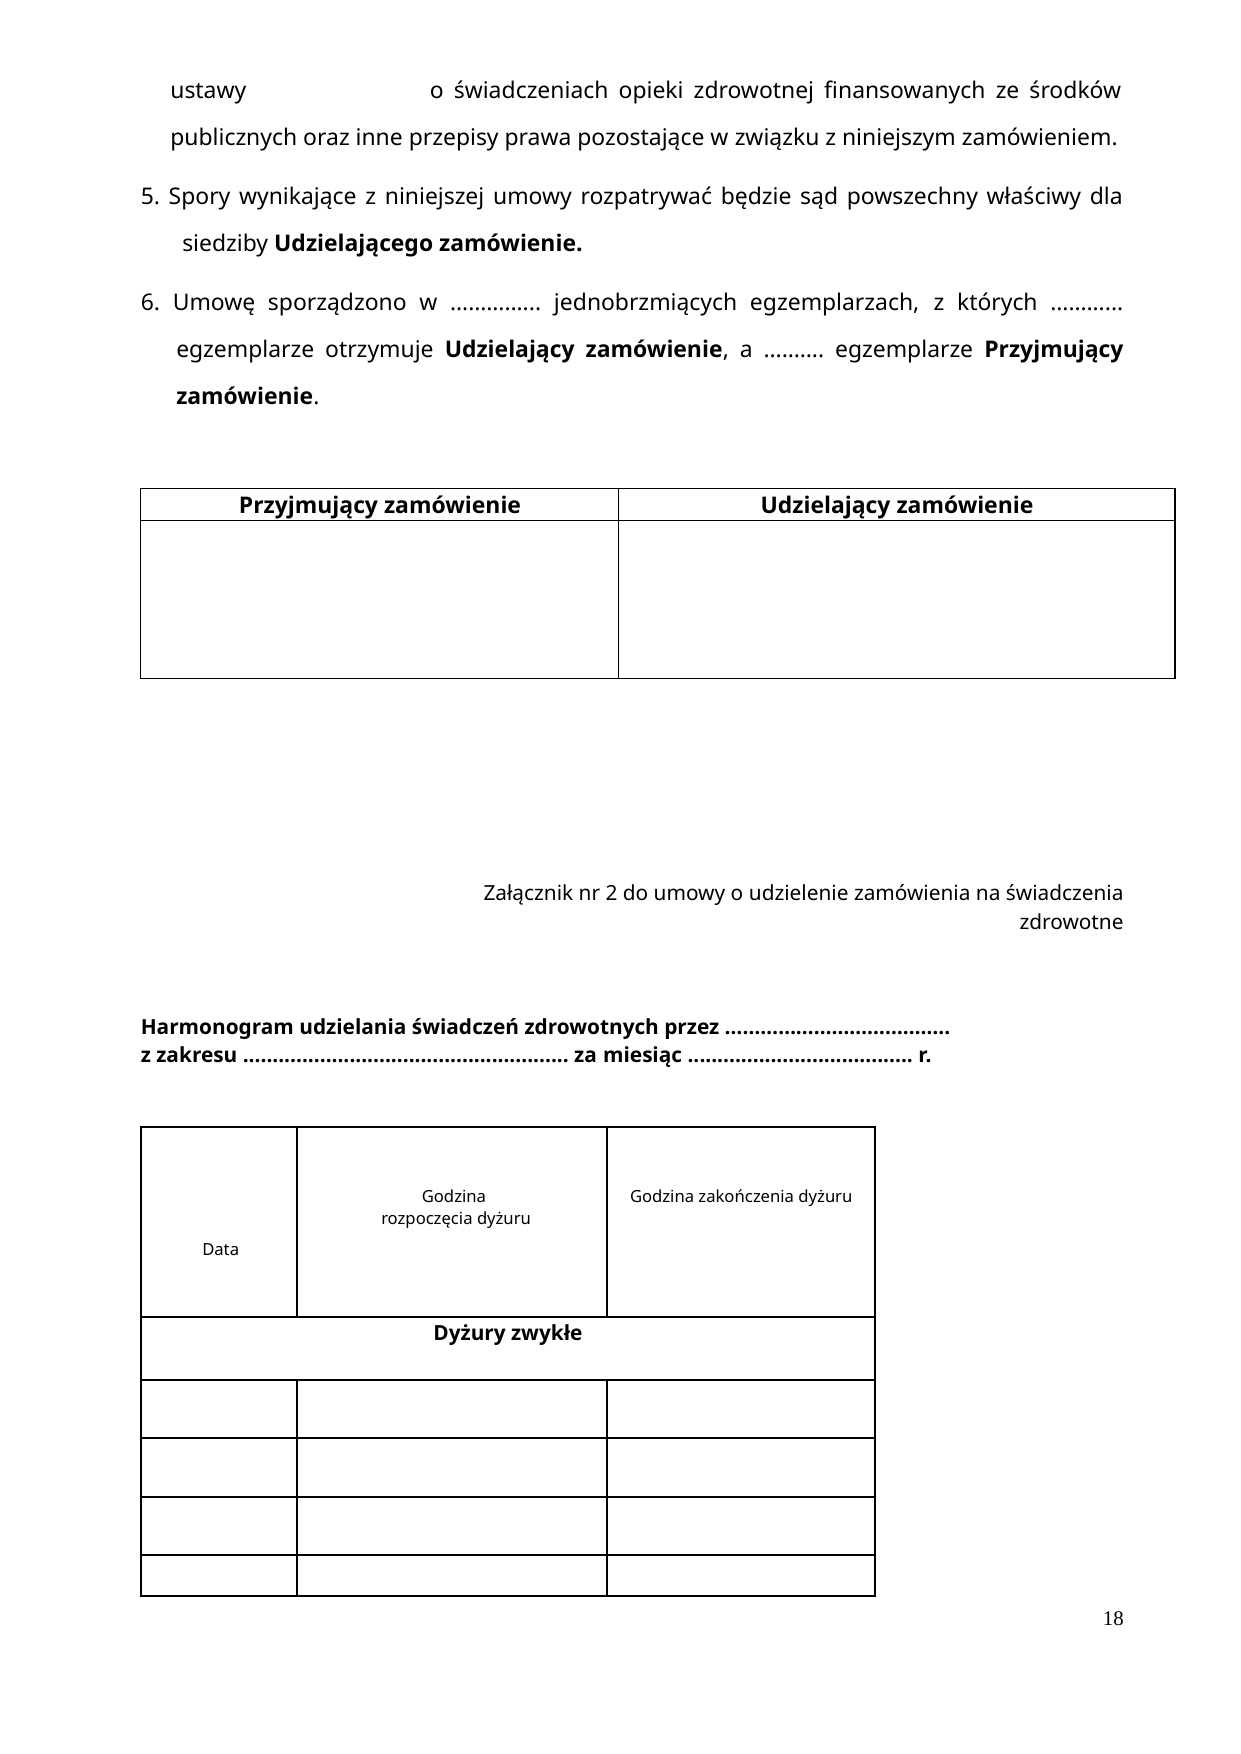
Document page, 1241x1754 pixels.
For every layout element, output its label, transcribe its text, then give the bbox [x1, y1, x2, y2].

text 6. Umowę sporządzono w …………... jednobrzmiących egzemplarzach, z których ………... egzemplarze otrzymuje Udzielający zamówienie, a ………. egzemplarze Przyjmujący zamówienie. [141, 286, 1123, 411]
table_header Udzielający zamówienie [619, 489, 1174, 520]
table_cell [619, 521, 1174, 678]
table_cell [298, 1381, 606, 1437]
text 5. Spory wynikające z niniejszej umowy rozpatrywać będzie sąd powszechny właściwy dla siedziby Udzielającego zamówienie. [141, 180, 1123, 258]
table_header Godzina rozpoczęcia dyżuru [298, 1128, 606, 1316]
table_cell [608, 1556, 874, 1595]
table_cell [298, 1439, 606, 1496]
table_cell [608, 1381, 874, 1437]
table_cell [608, 1439, 874, 1496]
table_cell [298, 1498, 606, 1554]
table_cell [142, 1556, 296, 1595]
text ustawy o świadczeniach opieki zdrowotnej finansowanych ze środków publicznych oraz inne przepisy prawa pozostające w związku z niniejszym zamówieniem. [141, 74, 1123, 152]
table_header Godzina zakończenia dyżuru [608, 1128, 874, 1316]
table_cell [298, 1556, 606, 1595]
table_header Przyjmujący zamówienie [141, 489, 618, 520]
table_cell [142, 1498, 296, 1554]
table_cell Dyżury zwykłe [142, 1318, 874, 1378]
table_cell [141, 521, 618, 678]
subtitle Harmonogram udzielania świadczeń zdrowotnych przez ……………………………….. z zakresu ....................................................... za miesiąc ...................................... r. [141, 1012, 1123, 1069]
table_cell [608, 1498, 874, 1554]
table_cell [142, 1439, 296, 1496]
table_cell [142, 1381, 296, 1437]
subtitle Załącznik nr 2 do umowy o udzielenie zamówienia na świadczenia zdrowotne [141, 878, 1123, 935]
table_header Data [142, 1128, 296, 1316]
